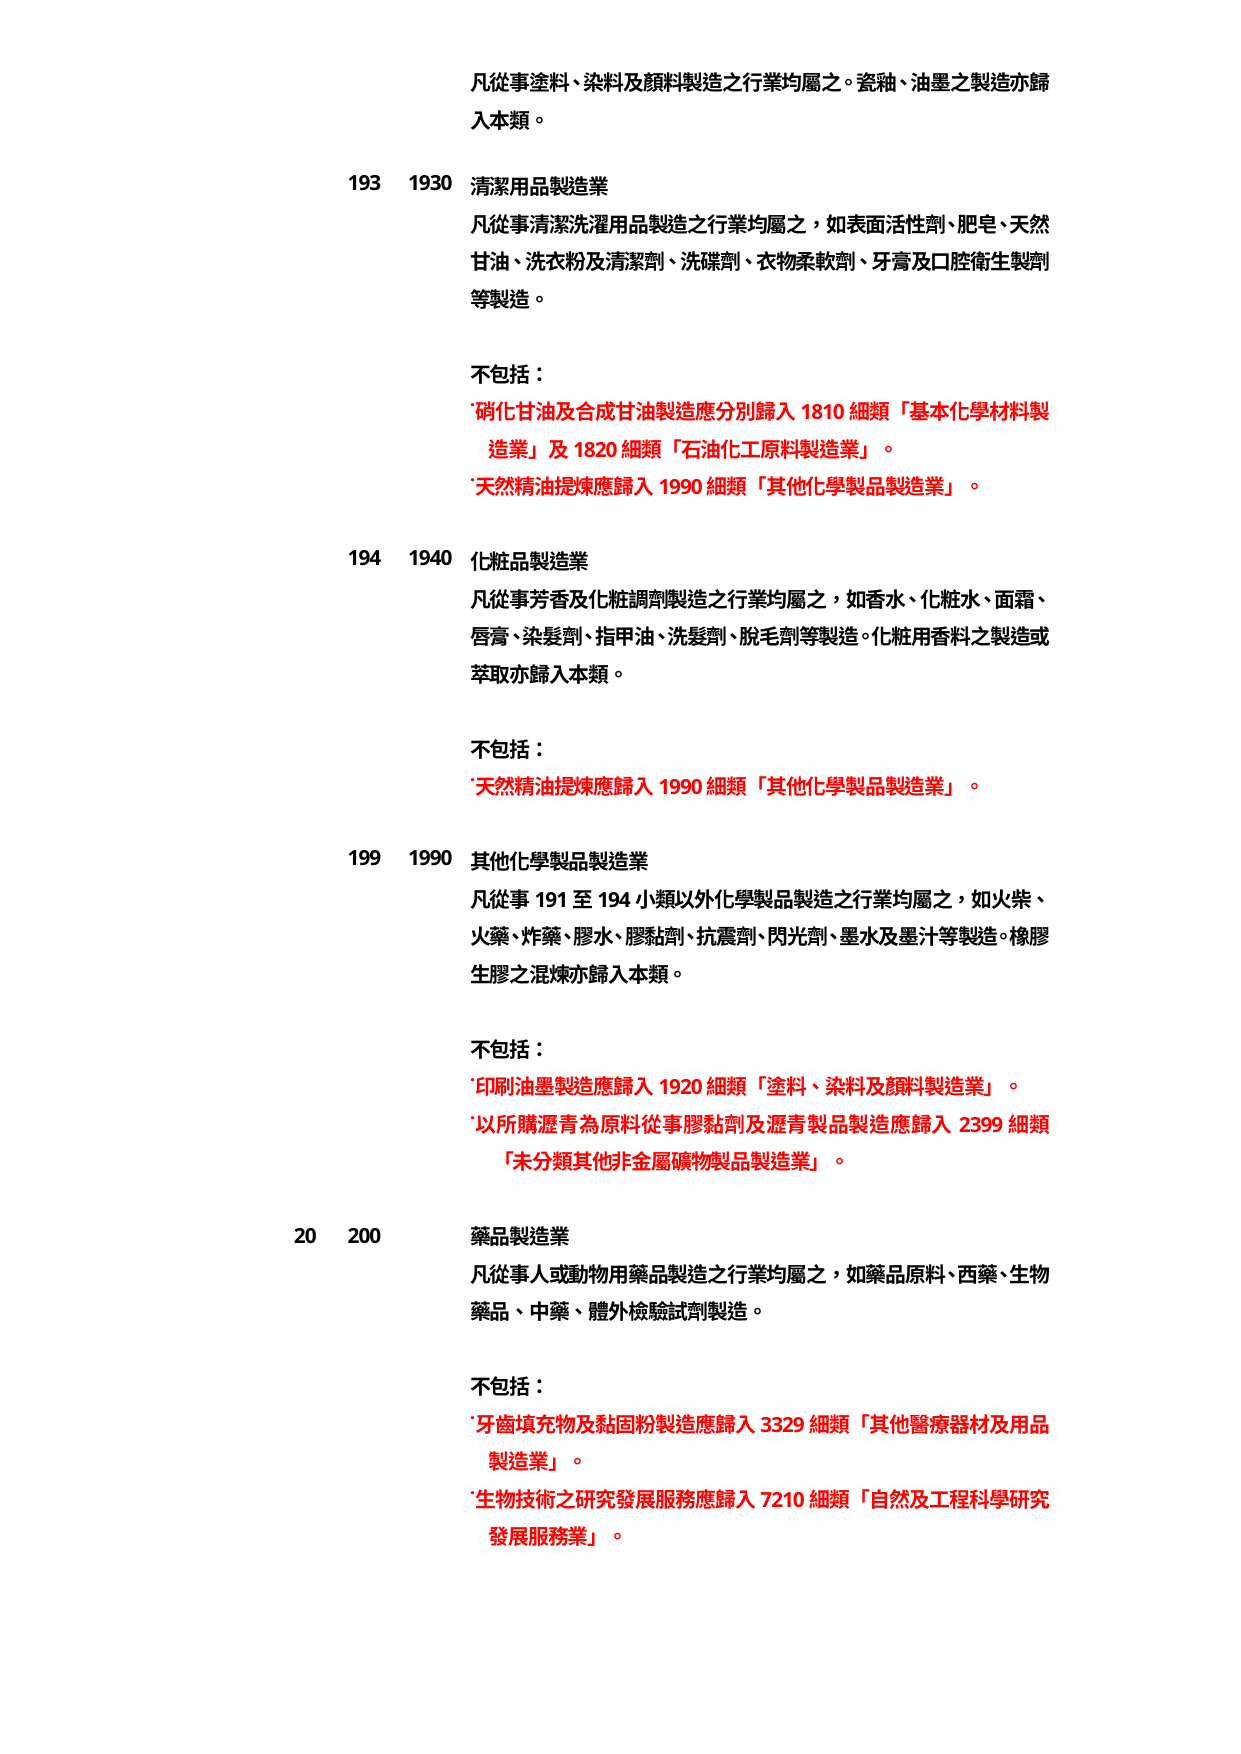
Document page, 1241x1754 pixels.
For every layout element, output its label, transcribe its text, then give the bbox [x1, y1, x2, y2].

table_cell [394, 138, 467, 167]
table_cell [217, 542, 276, 842]
table_cell [276, 63, 335, 138]
table_cell 1990 [394, 842, 467, 1217]
table_cell 凡從事塗料、染料及顏料製造之行業均屬之。瓷釉、油墨之製造亦歸入本類。 [467, 63, 1053, 138]
table_cell 194 [335, 542, 394, 842]
table_cell 其他化學製品製造業 凡從事191至194小類以外化學製品製造之行業均屬之，如火柴、火藥、炸藥、膠水、膠黏劑、抗震劑、閃光劑、墨水及墨汁等製造。橡膠生膠之混煉亦歸入本類。 不包括： ˙印刷油墨製造應歸入1920細類「塗料、染料及顏料製造業」。 ˙以所購瀝青為原料從事膠黏劑及瀝青製品製造應歸入2399細類「未分類其他非金屬礦物製品製造業」。 [467, 842, 1053, 1217]
table_cell [217, 63, 276, 138]
table_cell [335, 138, 394, 167]
table_cell 化粧品製造業 凡從事芳香及化粧調劑製造之行業均屬之，如香水、化粧水、面霜、唇膏、染髮劑、指甲油、洗髮劑、脫毛劑等製造。化粧用香料之製造或萃取亦歸入本類。 不包括： ˙天然精油提煉應歸入1990細類「其他化學製品製造業」。 [467, 542, 1053, 842]
table_cell [217, 138, 276, 167]
table_cell [335, 63, 394, 138]
table_cell 20 [276, 1217, 335, 1592]
table_cell [394, 63, 467, 138]
table_cell 清潔用品製造業 凡從事清潔洗濯用品製造之行業均屬之，如表面活性劑、肥皂、天然甘油、洗衣粉及清潔劑、洗碟劑、衣物柔軟劑、牙膏及口腔衛生製劑等製造。 不包括： ˙硝化甘油及合成甘油製造應分別歸入1810細類「基本化學材料製造業」及1820細類「石油化工原料製造業」。 ˙天然精油提煉應歸入1990細類「其他化學製品製造業」。 [467, 167, 1053, 542]
table_cell [276, 138, 335, 167]
table_cell 199 [335, 842, 394, 1217]
table_cell [467, 138, 1053, 167]
table_cell [217, 167, 276, 542]
table_cell [276, 842, 335, 1217]
table_cell [217, 842, 276, 1217]
table_cell 藥品製造業 凡從事人或動物用藥品製造之行業均屬之，如藥品原料、西藥、生物藥品、中藥、體外檢驗試劑製造。 不包括： ˙牙齒填充物及黏固粉製造應歸入3329細類「其他醫療器材及用品製造業」。 ˙生物技術之研究發展服務應歸入7210細類「自然及工程科學研究發展服務業」。 [467, 1217, 1053, 1592]
table_cell [276, 542, 335, 842]
table_cell [394, 1217, 467, 1592]
table_cell [276, 167, 335, 542]
table_cell 200 [335, 1217, 394, 1592]
table_cell 193 [335, 167, 394, 542]
table_cell 1930 [394, 167, 467, 542]
table_cell [217, 1217, 276, 1592]
table_cell 1940 [394, 542, 467, 842]
